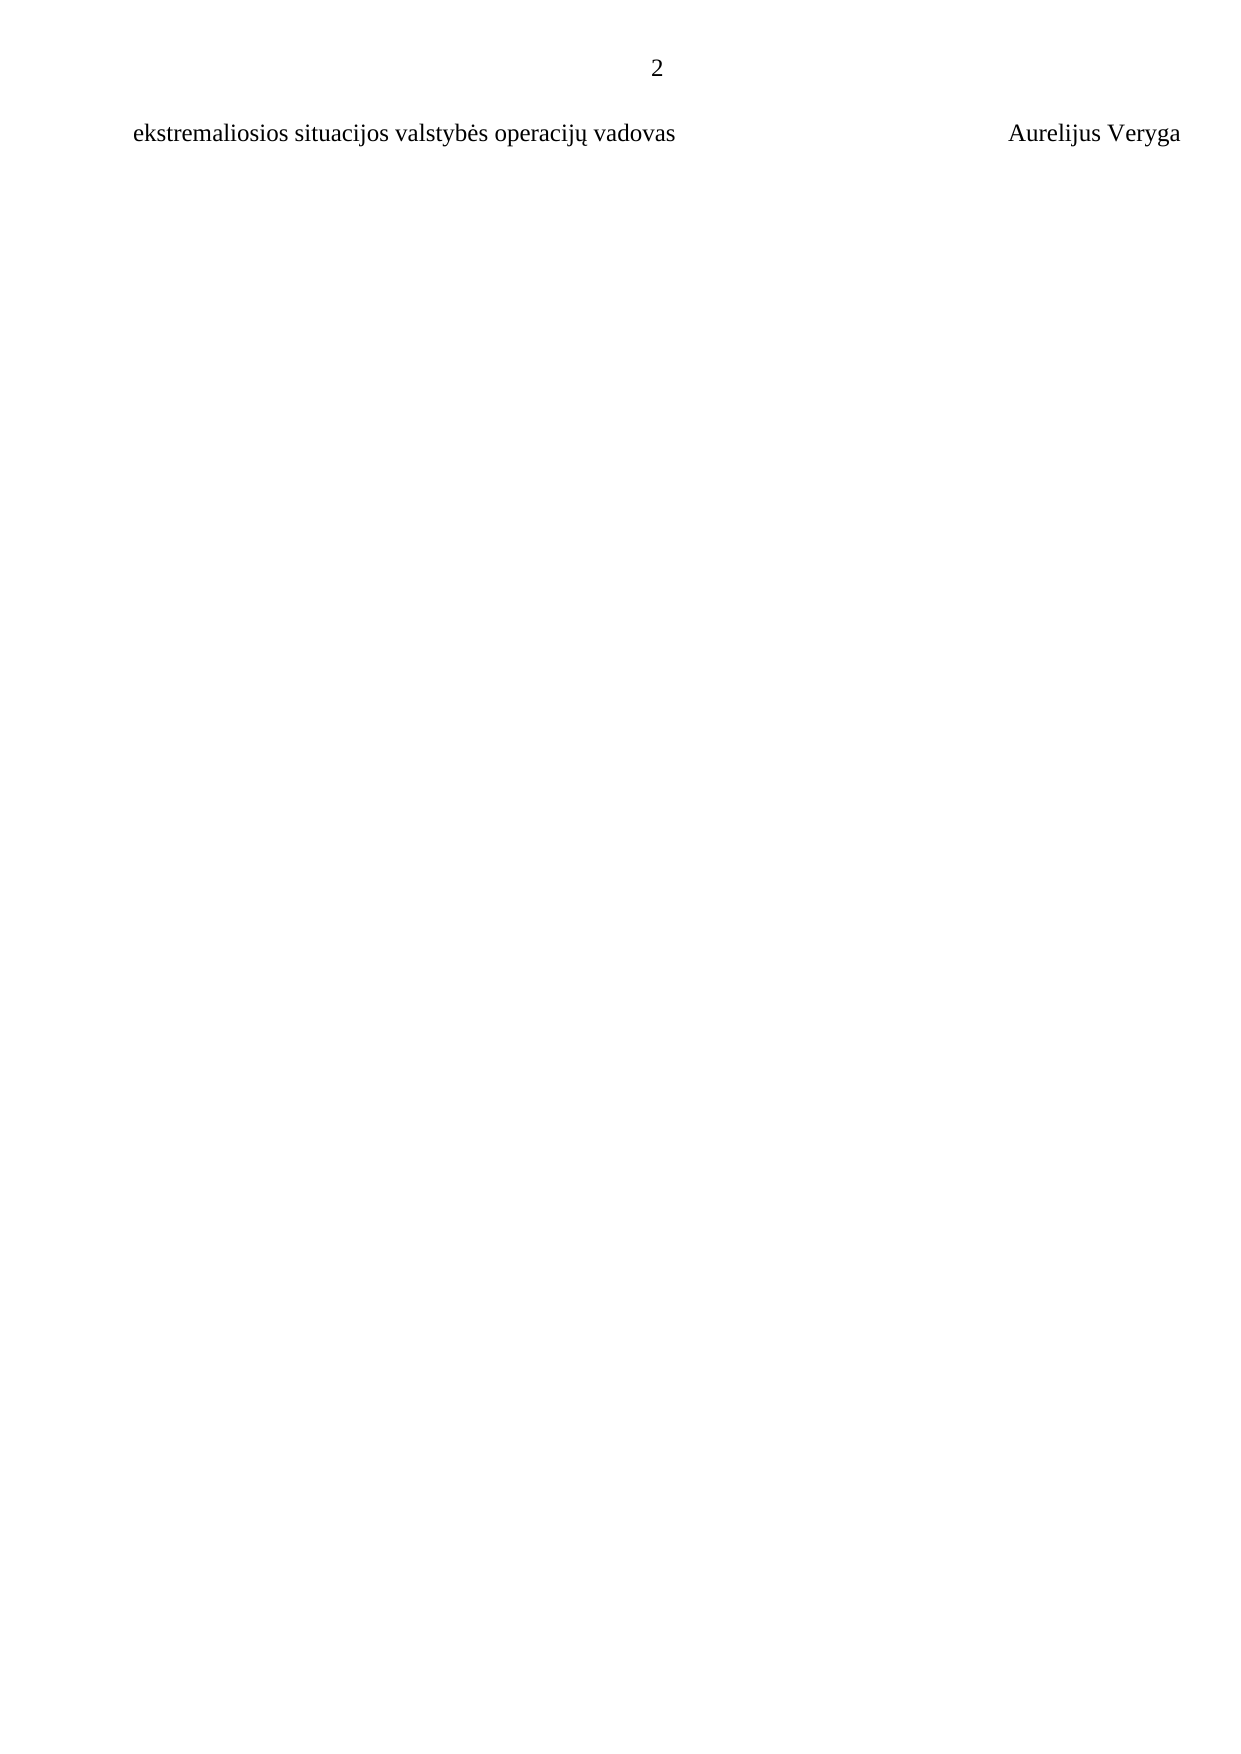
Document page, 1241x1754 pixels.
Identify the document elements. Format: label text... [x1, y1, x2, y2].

text ekstremaliosios situacijos valstybės operacijų vadovas Aurelijus Veryga [133, 118, 1181, 147]
